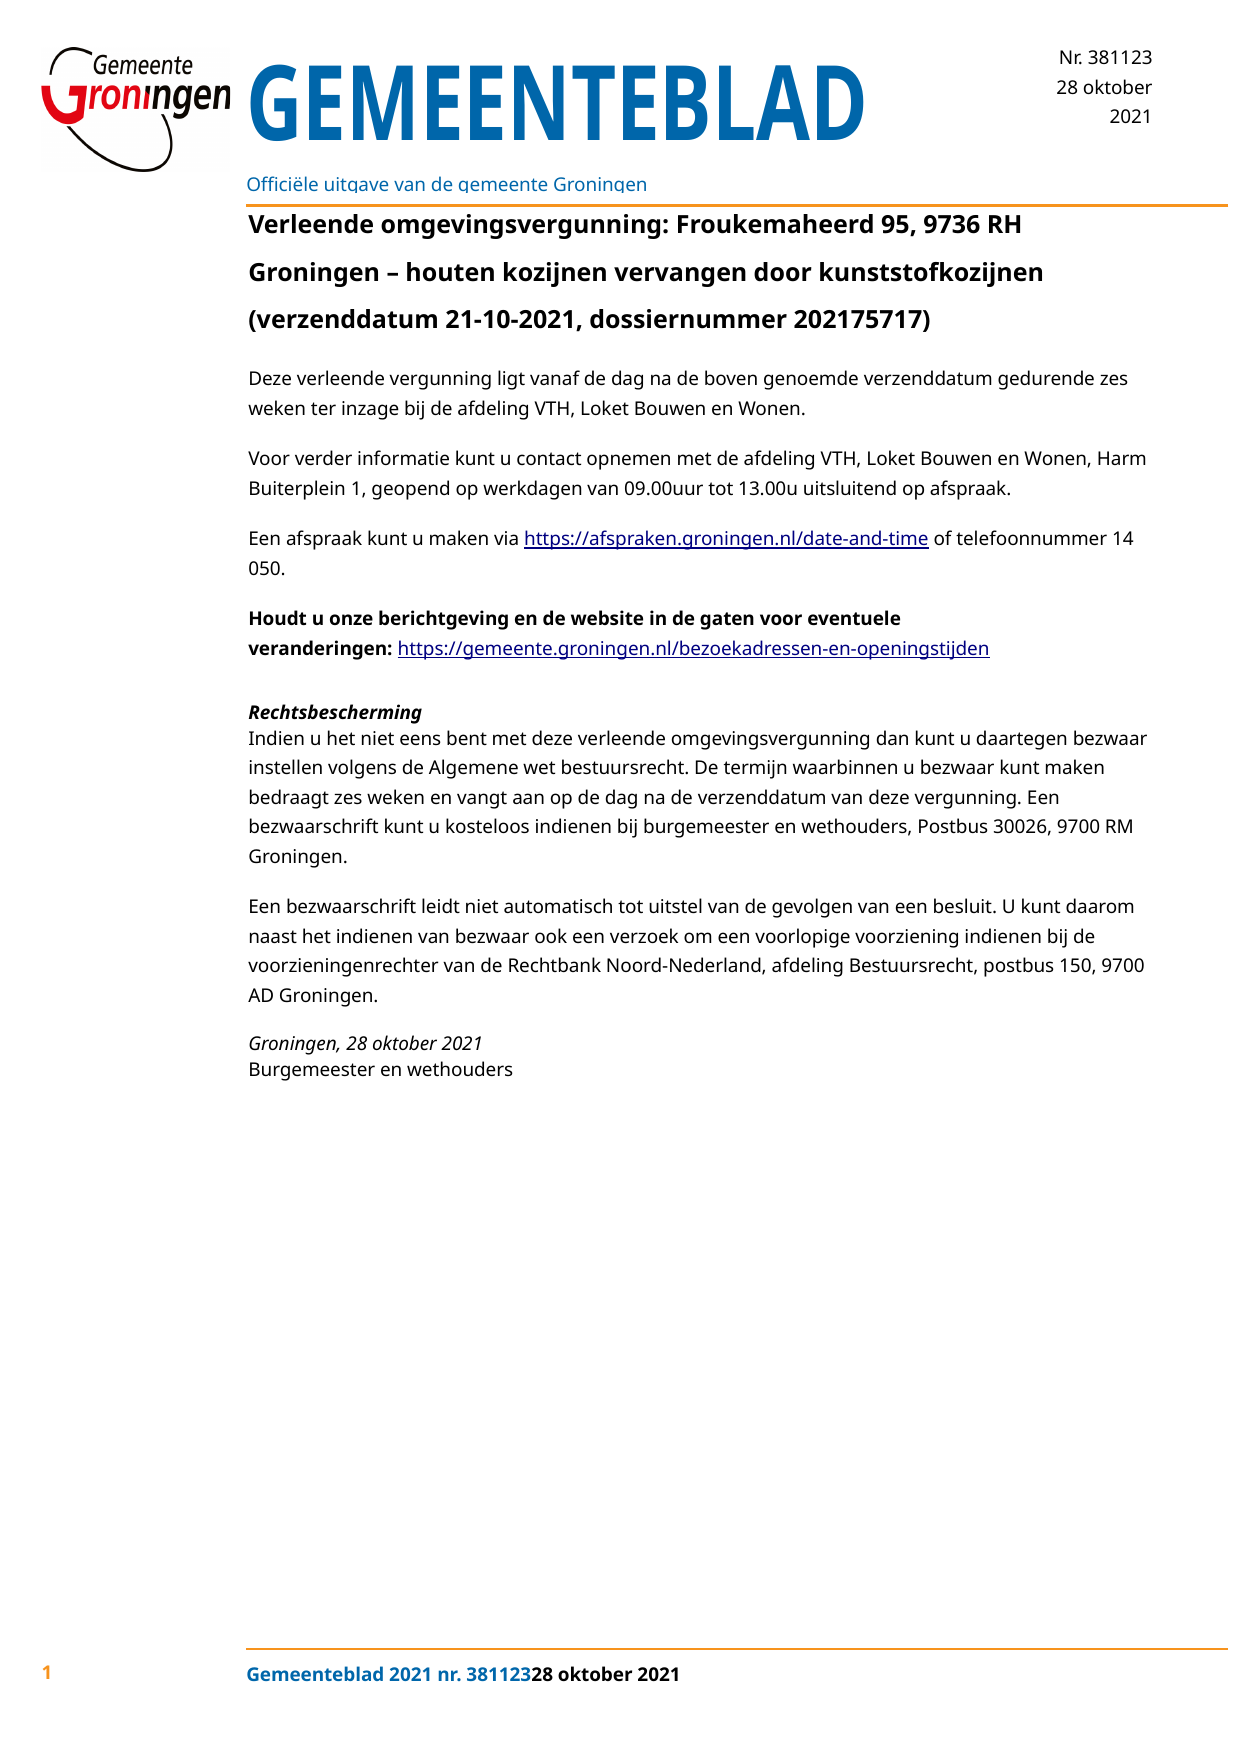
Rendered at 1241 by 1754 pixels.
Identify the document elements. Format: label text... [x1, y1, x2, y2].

text Rechtsbescherming [248, 699, 1152, 725]
text Indien u het niet eens bent met deze verleende omgevingsvergunning dan kunt u daartegen bezwaar instellen volgens de Algemene wet bestuursrecht. De termijn waarbinnen u bezwaar kunt maken bedraagt zes weken en vangt aan op de dag na de verzenddatum van deze vergunning. Een bezwaarschrift kunt u kosteloos indienen bij burgemeester en wethouders, Postbus 30026, 9700 RM Groningen. [248, 725, 1152, 869]
text Verleende omgevingsvergunning: Froukemaheerd 95, 9736 RH Groningen – houten kozijnen vervangen door kunststofkozijnen (verzenddatum 21-10-2021, dossiernummer 202175717) [248, 207, 1152, 336]
text Groningen, 28 oktober 2021 [248, 1030, 1152, 1056]
text Een bezwaarschrift leidt niet automatisch tot uitstel van de gevolgen van een besluit. U kunt daarom naast het indienen van bezwaar ook een verzoek om een voorlopige voorziening indienen bij de voorzieningenrechter van de Rechtbank Noord-Nederland, afdeling Bestuursrecht, postbus 150, 9700 AD Groningen. [248, 893, 1152, 1008]
text Voor verder informatie kunt u contact opnemen met de afdeling VTH, Loket Bouwen en Wonen, Harm Buiterplein 1, geopend op werkdagen van 09.00uur tot 13.00u uitsluitend op afspraak. [248, 446, 1152, 501]
text Houdt u onze berichtgeving en de website in de gaten voor eventuele veranderingen: https://gemeente.groningen.nl/bezoekadressen-en-openingstijden [248, 606, 1152, 661]
text Een afspraak kunt u maken via https://afspraken.groningen.nl/date-and-time of telefoonnummer 14 050. [248, 526, 1152, 581]
picture [41, 47, 231, 172]
text Burgemeester en wethouders [248, 1056, 1152, 1082]
text Deze verleende vergunning ligt vanaf de dag na de boven genoemde verzenddatum gedurende zes weken ter inzage bij de afdeling VTH, Loket Bouwen en Wonen. [248, 366, 1152, 421]
